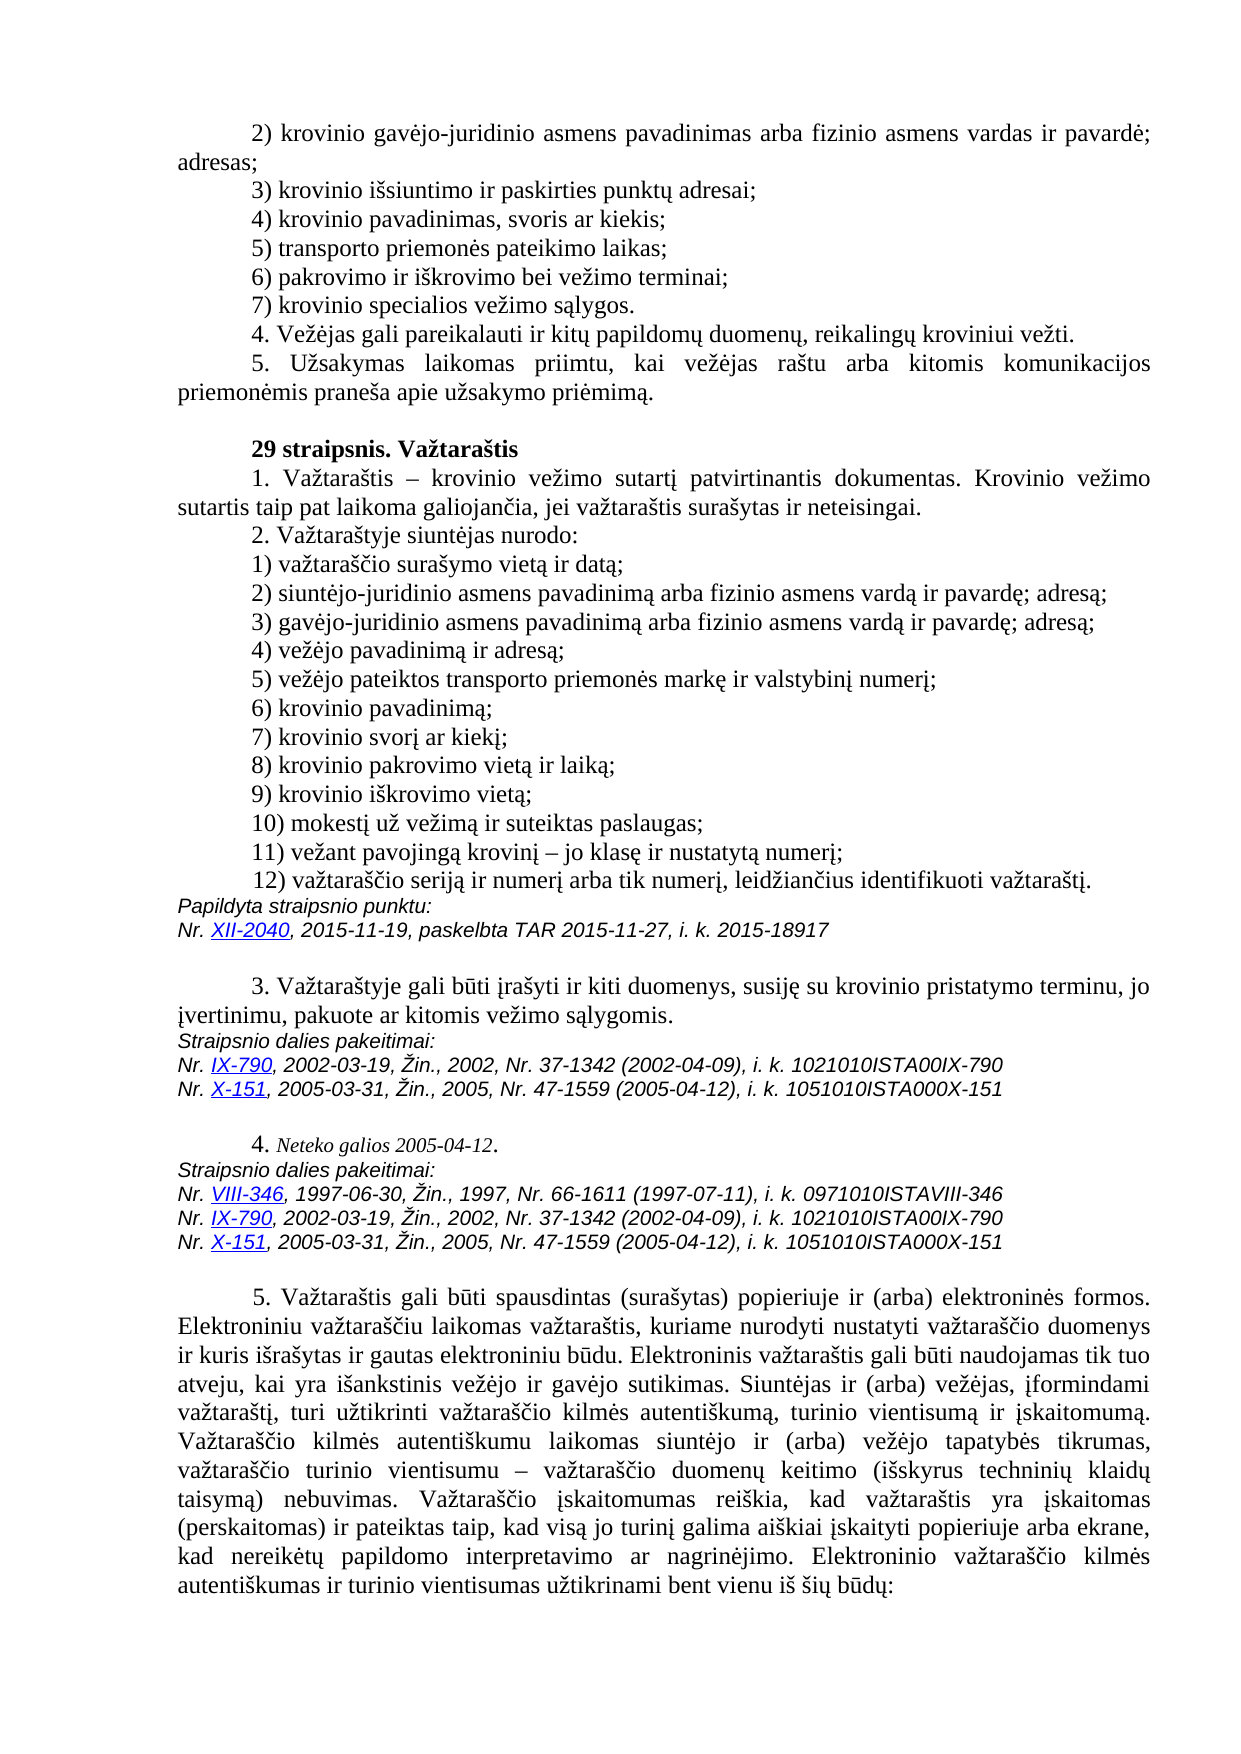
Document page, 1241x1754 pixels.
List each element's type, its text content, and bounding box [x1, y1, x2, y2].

text Straipsnio dalies pakeitimai: [177, 1028, 1152, 1052]
text 9) krovinio iškrovimo vietą; [177, 779, 1152, 808]
text Straipsnio dalies pakeitimai: [177, 1158, 1152, 1182]
text 4) vežėjo pavadinimą ir adresą; [177, 636, 1152, 664]
text 6) krovinio pavadinimą; [177, 693, 1152, 722]
text 6) pakrovimo ir iškrovimo bei vežimo terminai; [177, 262, 1152, 291]
text 12) važtaraščio seriją ir numerį arba tik numerį, leidžiančius identifikuoti važtaraštį. [177, 866, 1152, 894]
text Papildyta straipsnio punktu: [177, 894, 1152, 918]
text 5. Užsakymas laikomas priimtu, kai vežėjas raštu arba kitomis komunikacijos priemonėmis praneša apie užsakymo priėmimą. [177, 348, 1152, 406]
text 3) gavėjo-juridinio asmens pavadinimą arba fizinio asmens vardą ir pavardę; adresą; [177, 607, 1152, 636]
text 3. Važtaraštyje gali būti įrašyti ir kiti duomenys, susiję su krovinio pristatymo terminu, jo įvertinimu, pakuote ar kitomis vežimo sąlygomis. [177, 971, 1152, 1028]
text 29 straipsnis. Važtaraštis [177, 434, 1152, 463]
text 4. Vežėjas gali pareikalauti ir kitų papildomų duomenų, reikalingų kroviniui vežti. [177, 319, 1152, 348]
text 4. Neteko galios 2005-04-12. [177, 1129, 1152, 1158]
text 8) krovinio pakrovimo vietą ir laiką; [177, 751, 1152, 779]
text 1. Važtaraštis – krovinio vežimo sutartį patvirtinantis dokumentas. Krovinio vežimo sutartis taip pat laikoma galiojančia, jei važtaraštis surašytas ir neteisingai. [177, 463, 1152, 521]
text 1) važtaraščio surašymo vietą ir datą; [177, 549, 1152, 578]
text 2) krovinio gavėjo-juridinio asmens pavadinimas arba fizinio asmens vardas ir pavardė; adresas; [177, 118, 1152, 176]
text 7) krovinio specialios vežimo sąlygos. [177, 291, 1152, 319]
text 5. Važtaraštis gali būti spausdintas (surašytas) popieriuje ir (arba) elektroninės formos. Elektroniniu važtaraščiu laikomas važtaraštis, kuriame nurodyti nustatyti važtaraščio duomenys ir kuris išrašytas ir gautas elektroniniu būdu. Elektroninis važtaraštis gali būti naudojamas tik tuo atveju, kai yra išankstinis vežėjo ir gavėjo sutikimas. Siuntėjas ir (arba) vežėjas, įformindami važtaraštį, turi užtikrinti važtaraščio kilmės autentiškumą, turinio vientisumą ir įskaitomumą. Važtaraščio kilmės autentiškumu laikomas siuntėjo ir (arba) vežėjo tapatybės tikrumas, važtaraščio turinio vientisumu – važtaraščio duomenų keitimo (išskyrus techninių klaidų taisymą) nebuvimas. Važtaraščio įskaitomumas reiškia, kad važtaraštis yra įskaitomas (perskaitomas) ir pateiktas taip, kad visą jo turinį galima aiškiai įskaityti popieriuje arba ekrane, kad nereikėtų papildomo interpretavimo ar nagrinėjimo. Elektroninio važtaraščio kilmės autentiškumas ir turinio vientisumas užtikrinami bent vienu iš šių būdų: [177, 1282, 1152, 1599]
text 10) mokestį už vežimą ir suteiktas paslaugas; [177, 808, 1152, 837]
text 11) vežant pavojingą krovinį – jo klasę ir nustatytą numerį; [177, 837, 1152, 866]
text Nr. IX-790, 2002-03-19, Žin., 2002, Nr. 37-1342 (2002-04-09), i. k. 1021010ISTA00IX-790 [177, 1206, 1152, 1230]
text 2. Važtaraštyje siuntėjas nurodo: [177, 521, 1152, 549]
text Nr. XII-2040, 2015-11-19, paskelbta TAR 2015-11-27, i. k. 2015-18917 [177, 918, 1152, 942]
text 3) krovinio išsiuntimo ir paskirties punktų adresai; [177, 176, 1152, 204]
text Nr. VIII-346, 1997-06-30, Žin., 1997, Nr. 66-1611 (1997-07-11), i. k. 0971010ISTAVIII-346 [177, 1182, 1152, 1206]
text 2) siuntėjo-juridinio asmens pavadinimą arba fizinio asmens vardą ir pavardę; adresą; [177, 578, 1152, 607]
text 7) krovinio svorį ar kiekį; [177, 722, 1152, 751]
text 4) krovinio pavadinimas, svoris ar kiekis; [177, 204, 1152, 233]
text Nr. X-151, 2005-03-31, Žin., 2005, Nr. 47-1559 (2005-04-12), i. k. 1051010ISTA000X-151 [177, 1076, 1152, 1100]
text Nr. X-151, 2005-03-31, Žin., 2005, Nr. 47-1559 (2005-04-12), i. k. 1051010ISTA000X-151 [177, 1230, 1152, 1254]
text Nr. IX-790, 2002-03-19, Žin., 2002, Nr. 37-1342 (2002-04-09), i. k. 1021010ISTA00IX-790 [177, 1052, 1152, 1076]
text 5) transporto priemonės pateikimo laikas; [177, 233, 1152, 262]
text 5) vežėjo pateiktos transporto priemonės markę ir valstybinį numerį; [177, 664, 1152, 693]
